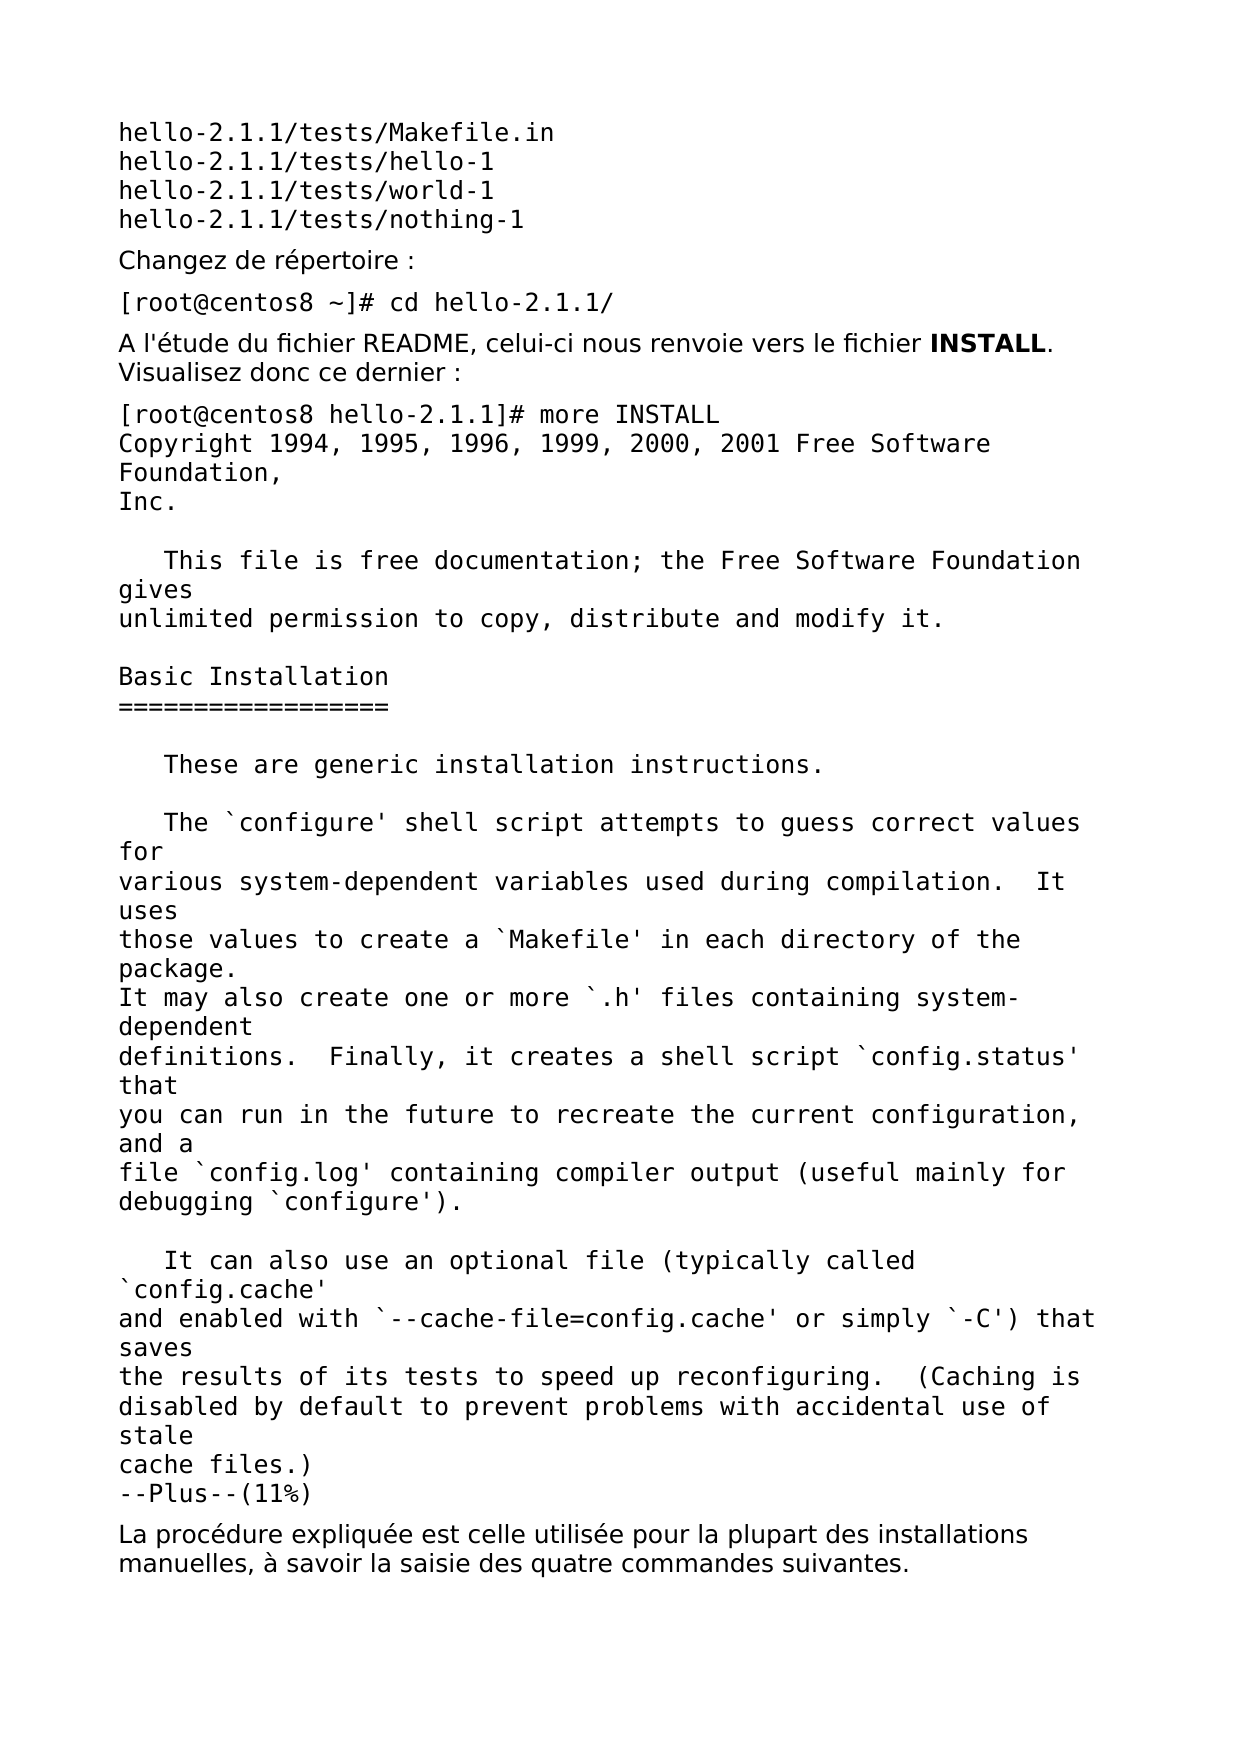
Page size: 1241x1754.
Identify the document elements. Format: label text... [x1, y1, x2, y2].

text hello-2.1.1/tests/Makefile.in hello-2.1.1/tests/hello-1 hello-2.1.1/tests/world-1 hello-2.1.1/tests/nothing-1 [118, 118, 1122, 235]
text La procédure expliquée est celle utilisée pour la plupart des installations manuelles, à savoir la saisie des quatre commandes suivantes. [118, 1520, 1122, 1578]
text Changez de répertoire : [118, 247, 1122, 276]
text A l'étude du fichier README, celui-ci nous renvoie vers le fichier INSTALL. Visualisez donc ce dernier : [118, 329, 1122, 387]
text [root@centos8 ~]# cd hello-2.1.1/ [118, 288, 1122, 317]
text [root@centos8 hello-2.1.1]# more INSTALL Copyright 1994, 1995, 1996, 1999, 2000, 2001 Free Software Foundation, Inc. This file is free documentation; the Free Software Foundation gives unlimited permission to copy, distribute and modify it. Basic Installation ================== These are generic installation instructions. The `configure' shell script attempts to guess correct values for various system-dependent variables used during compilation. It uses those values to create a `Makefile' in each directory of the package. It may also create one or more `.h' files containing system-dependent definitions. Finally, it creates a shell script `config.status' that you can run in the future to recreate the current configuration, and a file `config.log' containing compiler output (useful mainly for debugging `configure'). It can also use an optional file (typically called `config.cache' and enabled with `--cache-file=config.cache' or simply `-C') that saves the results of its tests to speed up reconfiguring. (Caching is disabled by default to prevent problems with accidental use of stale cache files.) --Plus--(11%) [118, 400, 1122, 1508]
